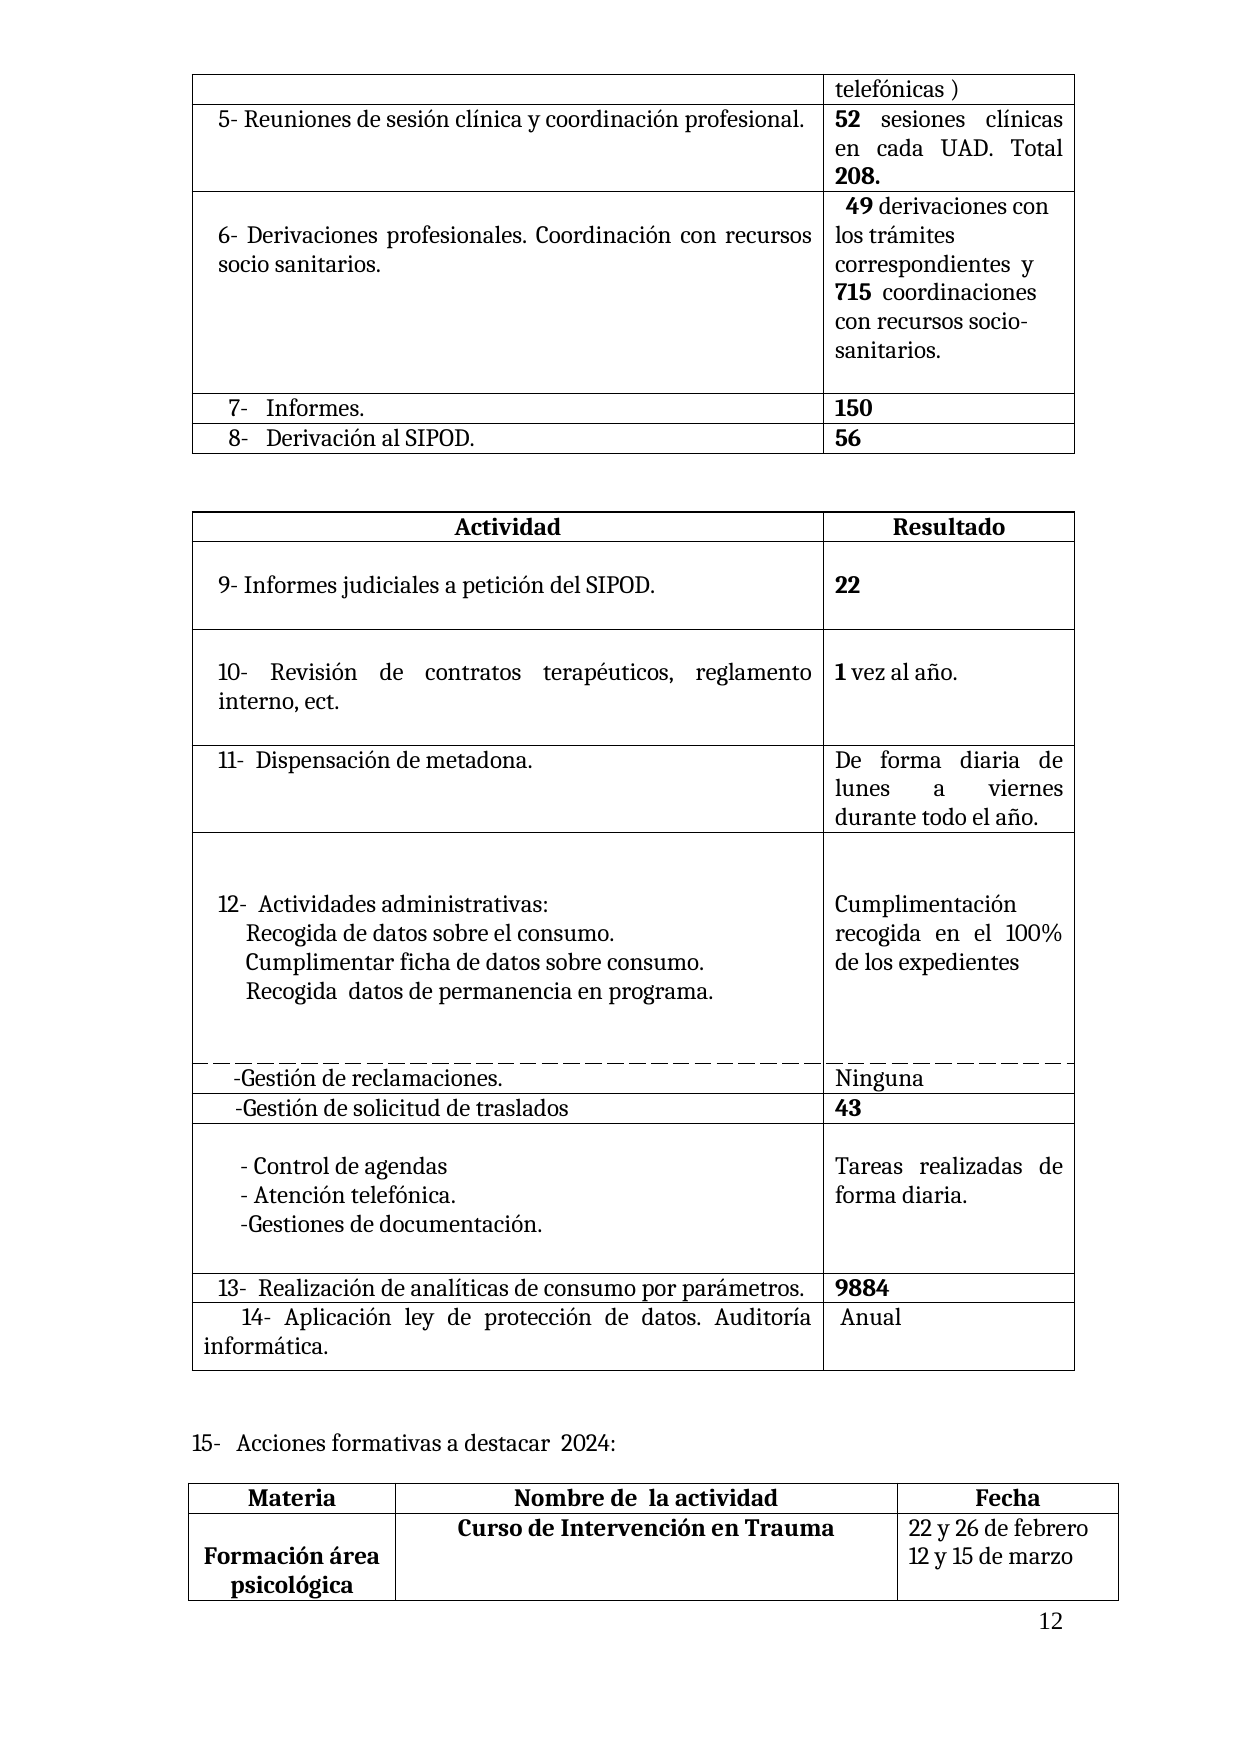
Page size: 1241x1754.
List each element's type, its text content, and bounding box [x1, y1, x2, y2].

table_cell 5- Reuniones de sesión clínica y coordinación profesional. [193, 105, 823, 191]
table_cell Formación área psicológica [189, 1514, 395, 1600]
table_header Fecha [898, 1484, 1118, 1512]
table_cell [193, 75, 823, 104]
table_cell 52 sesiones clínicas en cada UAD. Total 208. [824, 105, 1074, 191]
table_header Resultado [824, 513, 1074, 541]
table_cell 49 derivaciones con los trámites correspondientes y 715 coordinaciones con recursos socio-sanitarios. [824, 192, 1074, 393]
table_cell 56 [824, 424, 1074, 453]
table_cell De forma diaria de lunes a viernes durante todo el año. [824, 746, 1074, 832]
table_cell Cumplimentación recogida en el 100% de los expedientes [824, 833, 1074, 1063]
table_cell 150 [824, 394, 1074, 423]
table_cell 43 [824, 1094, 1074, 1122]
table_cell Informes. [193, 394, 823, 423]
table_header Materia [189, 1484, 395, 1512]
table_cell 22 y 26 de febrero 12 y 15 de marzo [898, 1514, 1118, 1600]
table_header Actividad [193, 513, 823, 541]
table_cell -Gestión de solicitud de traslados [193, 1094, 823, 1122]
table_cell 11- Dispensación de metadona. [193, 746, 823, 832]
table_cell Derivación al SIPOD. [193, 424, 823, 453]
table_cell Tareas realizadas de forma diaria. [824, 1124, 1074, 1272]
table_cell Anual [824, 1303, 1074, 1370]
table_cell - Control de agendas - Atención telefónica. -Gestiones de documentación. [193, 1124, 823, 1272]
table_cell 10- Revisión de contratos terapéuticos, reglamento interno, ect. [193, 630, 823, 744]
table_header Nombre de la actividad [396, 1484, 897, 1512]
table_cell 22 [824, 542, 1074, 628]
table_cell 9- Informes judiciales a petición del SIPOD. [193, 542, 823, 628]
table_cell 1 vez al año. [824, 630, 1074, 744]
table_cell telefónicas ) [824, 75, 1074, 104]
table_cell 12- Actividades administrativas: Recogida de datos sobre el consumo. Cumplimentar ficha de datos sobre consumo. Recogida datos de permanencia en programa. [193, 833, 823, 1063]
table_cell Curso de Intervención en Trauma [396, 1514, 897, 1600]
table_cell 14- Aplicación ley de protección de datos. Auditoría informática. [193, 1303, 823, 1370]
table_cell -Gestión de reclamaciones. [193, 1063, 823, 1093]
list Acciones formativas a destacar 2024: [192, 1429, 1063, 1457]
table_cell 9884 [824, 1274, 1074, 1302]
table_cell 13- Realización de analíticas de consumo por parámetros. [193, 1274, 823, 1302]
table_cell Ninguna [824, 1063, 1074, 1093]
table_cell 6- Derivaciones profesionales. Coordinación con recursos socio sanitarios. [193, 192, 823, 393]
